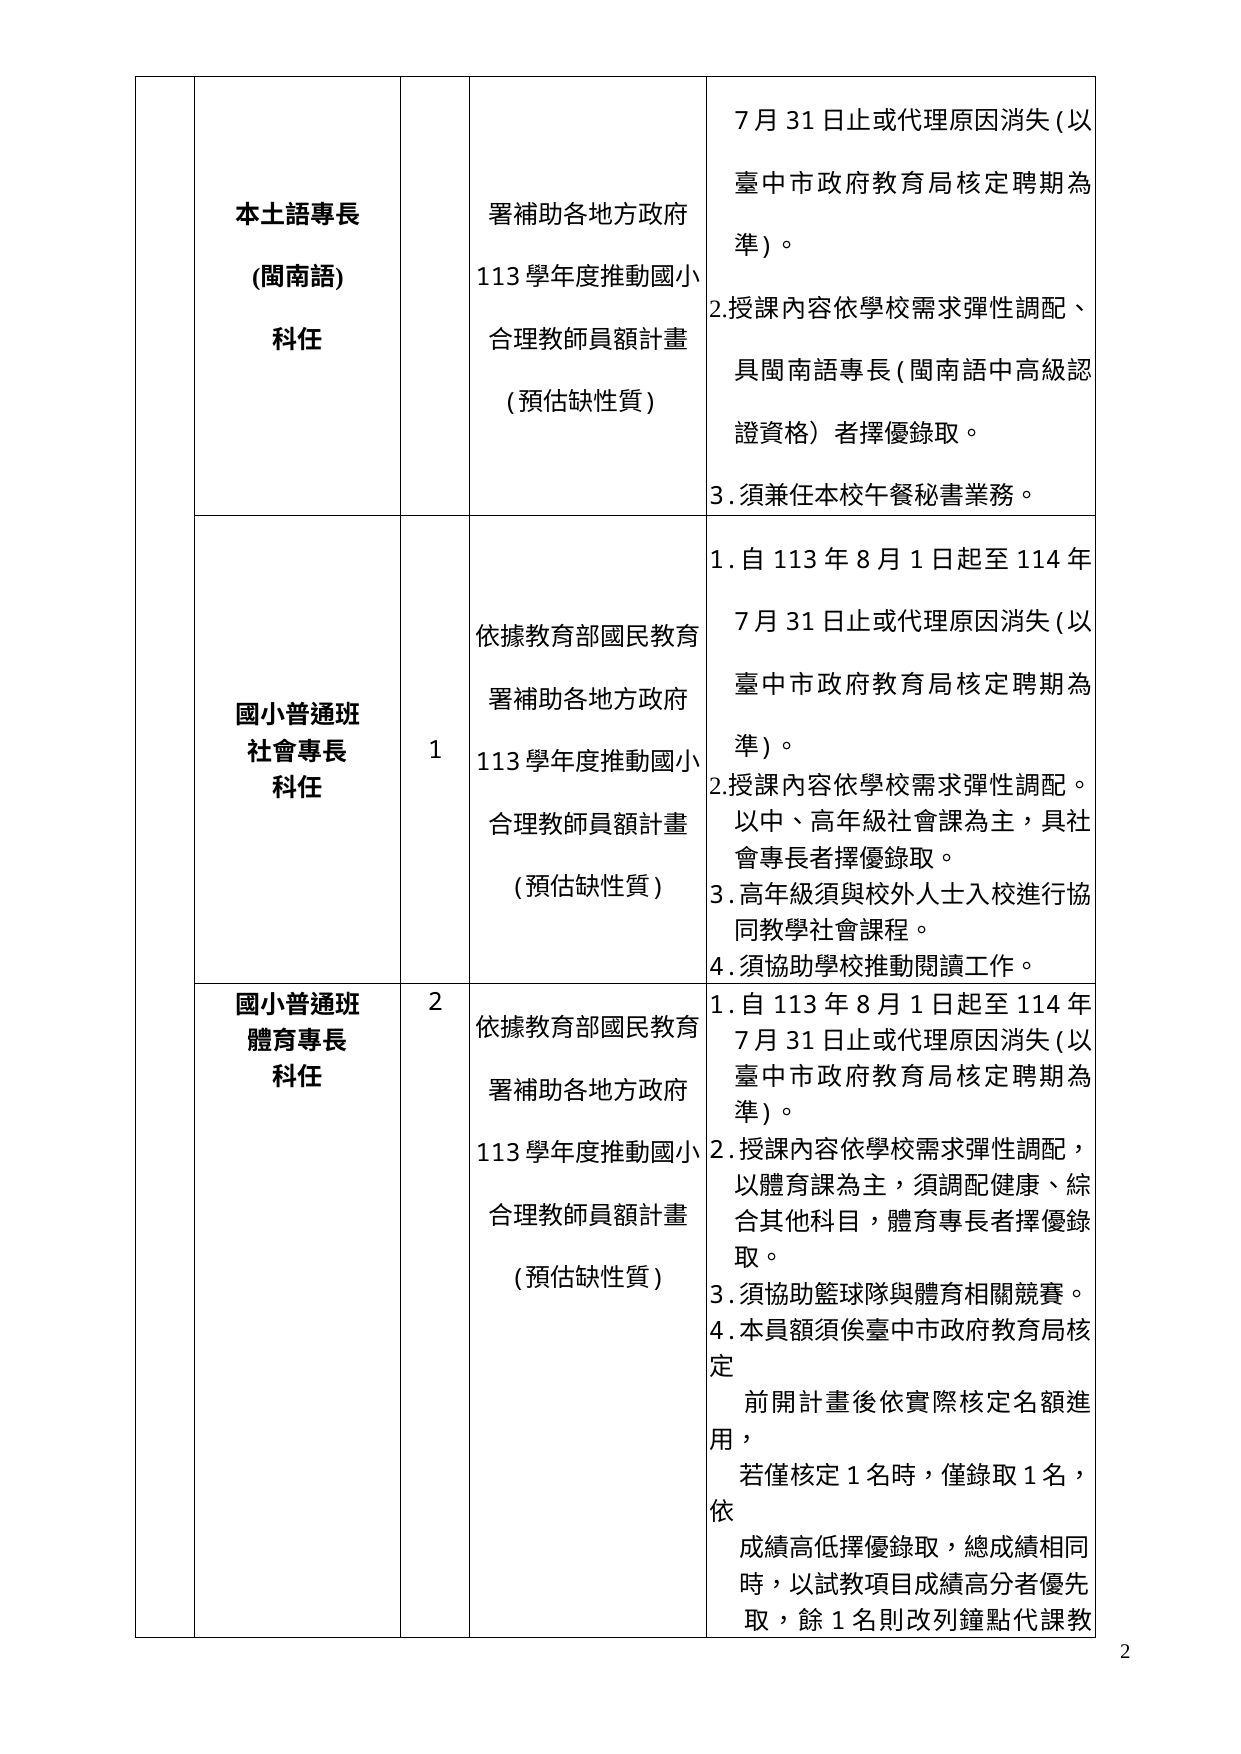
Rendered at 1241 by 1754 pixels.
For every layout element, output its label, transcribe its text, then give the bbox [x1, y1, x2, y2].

table_cell [136, 77, 194, 1637]
table_cell 國小普通班 社會專長 科任 [195, 516, 400, 983]
table_cell 依據教育部國民教育署補助各地方政府113學年度推動國小合理教師員額計畫 (預估缺性質) [470, 984, 706, 1637]
table_cell 1.自113年8月1日起至114年7月31日止或代理原因消失(以臺中市政府教育局核定聘期為準)。 2.授課內容依學校需求彈性調配，以體育課為主，須調配健康、綜合其他科目，體育專長者擇優錄取。 3.須協助籃球隊與體育相關競賽。 4.本員額須俟臺中市政府教育局核定 前開計畫後依實際核定名額進用， 若僅核定1名時，僅錄取1名，依 成績高低擇優錄取，總成績相同 時，以試教項目成績高分者優先 取，餘1名則改列鐘點代課教 [707, 984, 1095, 1637]
table_cell 1.自113年8月1日起至114年7月31日止或代理原因消失(以臺中市政府教育局核定聘期為準)。 2.授課內容依學校需求彈性調配。以中、高年級社會課為主，具社會專長者擇優錄取。 3.高年級須與校外人士入校進行協同教學社會課程。 4.須協助學校推動閱讀工作。 [707, 516, 1095, 983]
table_cell 本土語專長 (閩南語) 科任 [195, 77, 400, 514]
table_cell 7月31日止或代理原因消失(以臺中市政府教育局核定聘期為準)。 2.授課內容依學校需求彈性調配、具閩南語專長(閩南語中高級認證資格）者擇優錄取。 3.須兼任本校午餐秘書業務。 [707, 77, 1095, 514]
table_cell 2 [401, 984, 469, 1637]
table_cell 1 [401, 516, 469, 983]
table_cell 署補助各地方政府113學年度推動國小合理教師員額計畫 (預估缺性質) [470, 77, 706, 514]
table_cell 國小普通班 體育專長 科任 [195, 984, 400, 1637]
table_cell 依據教育部國民教育署補助各地方政府113學年度推動國小合理教師員額計畫 (預估缺性質) [470, 516, 706, 983]
table_cell [401, 77, 469, 514]
